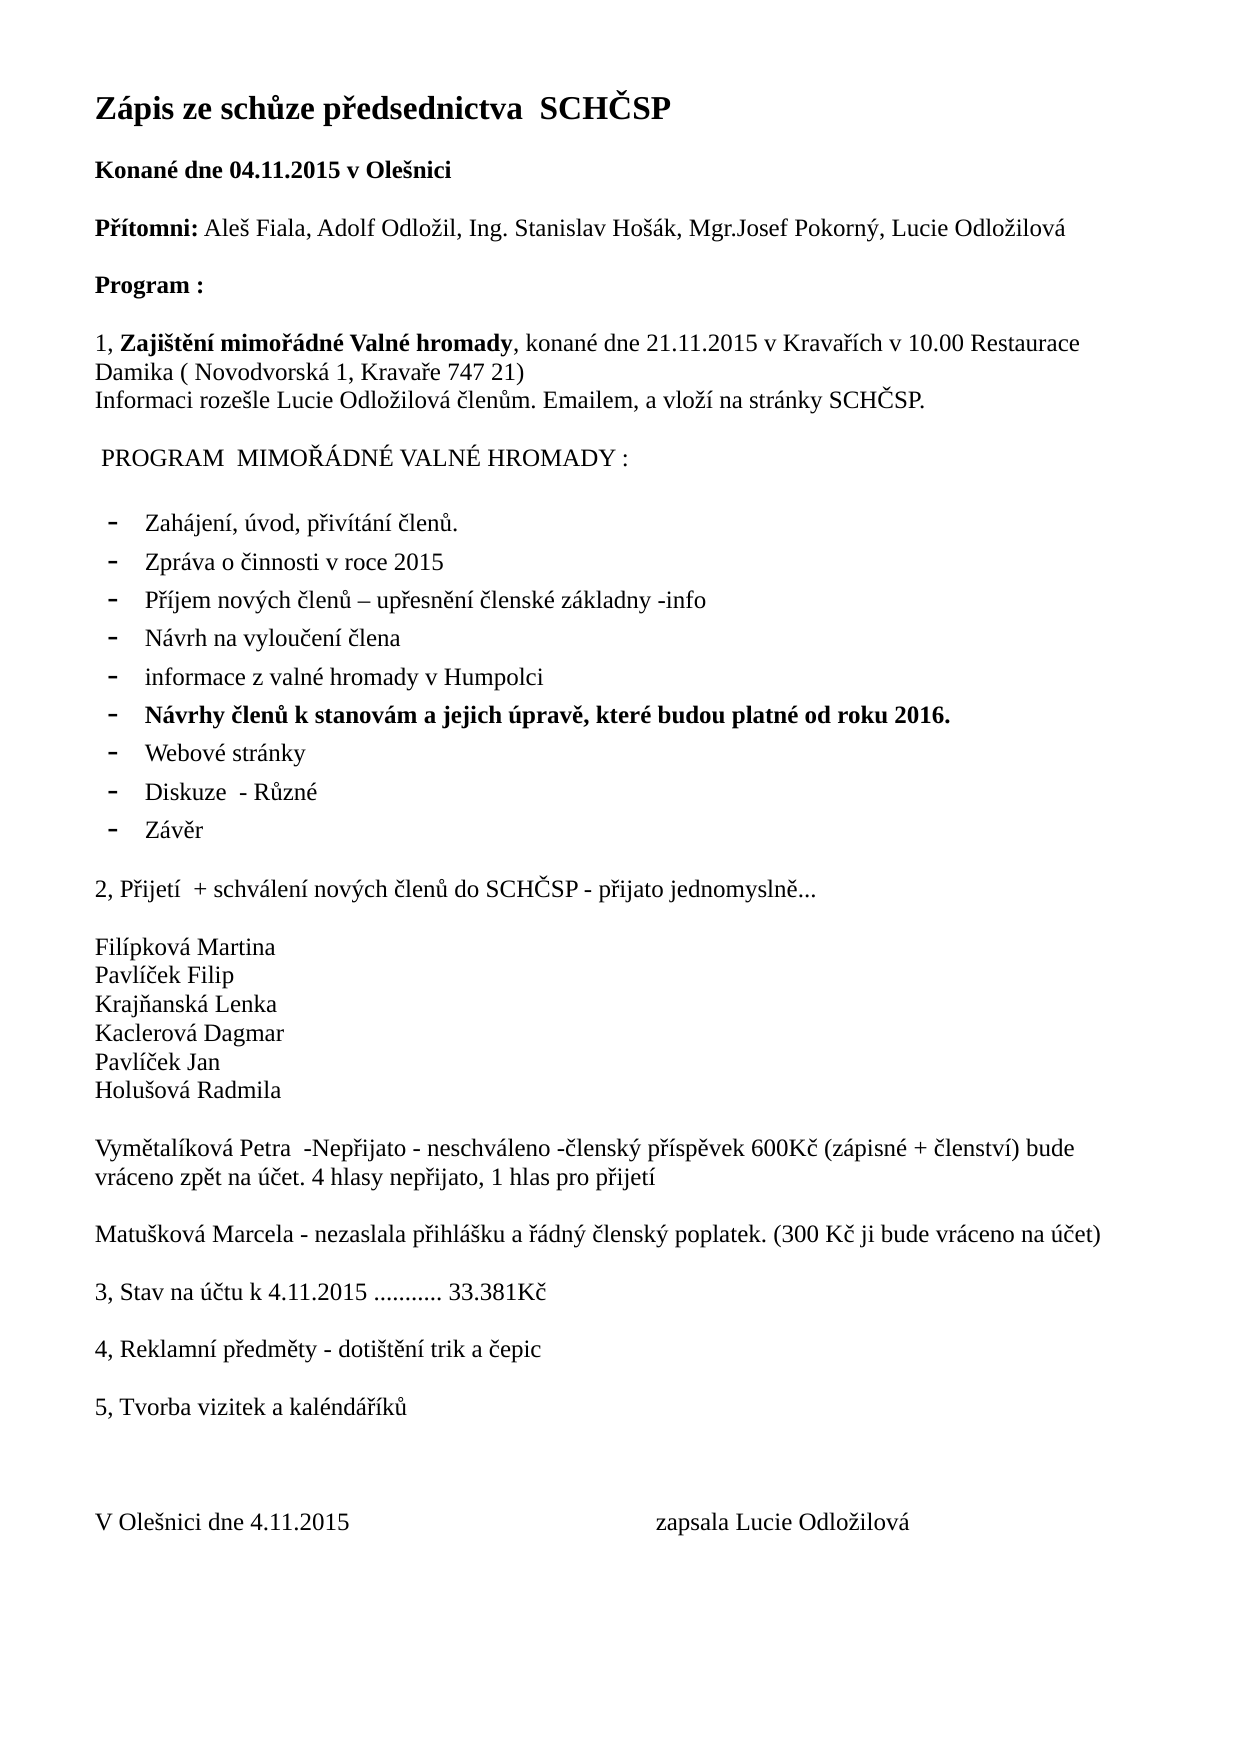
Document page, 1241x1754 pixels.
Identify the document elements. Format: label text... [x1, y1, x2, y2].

text Konané dne 04.11.2015 v Olešnici [94, 156, 1152, 184]
text Vymětalíková Petra -Nepřijato - neschváleno -členský příspěvek 600Kč (zápisné + členství) bude vráceno zpět na účet. 4 hlasy nepřijato, 1 hlas pro přijetí [94, 1133, 1152, 1219]
text V Olešnici dne 4.11.2015 zapsala Lucie Odložilová [94, 1507, 1152, 1536]
text 5, Tvorba vizitek a kaléndáříků [94, 1392, 1152, 1421]
text Informaci rozešle Lucie Odložilová členům. Emailem, a vloží na stránky SCHČSP. [94, 386, 1152, 414]
text Přítomni: Aleš Fiala, Adolf Odložil, Ing. Stanislav Hošák, Mgr.Josef Pokorný, Lucie Odložilová [94, 213, 1152, 242]
text Krajňanská Lenka [94, 989, 1152, 1018]
list informace z valné hromady v Humpolci [107, 654, 1152, 692]
list Návrhy členů k stanovám a jejich úpravě, které budou platné od roku 2016. [107, 692, 1152, 731]
text Program : [94, 271, 1152, 299]
text 3, Stav na účtu k 4.11.2015 ........... 33.381Kč [94, 1277, 1152, 1306]
text PROGRAM MIMOŘÁDNÉ VALNÉ HROMADY : [94, 443, 1152, 472]
text 2, Přijetí + schválení nových členů do SCHČSP - přijato jednomyslně... [94, 874, 1152, 903]
list Zahájení, úvod, přivítání členů. [107, 501, 1152, 539]
text Zápis ze schůze předsednictva SCHČSP [94, 88, 1152, 127]
text Pavlíček Jan [94, 1047, 1152, 1076]
text 4, Reklamní předměty - dotištění trik a čepic [94, 1334, 1152, 1363]
text Pavlíček Filip [94, 961, 1152, 989]
text Holušová Radmila [94, 1076, 1152, 1104]
list Návrh na vyloučení člena [107, 616, 1152, 654]
text 1, Zajištění mimořádné Valné hromady, konané dne 21.11.2015 v Kravařích v 10.00 Restaurace Damika ( Novodvorská 1, Kravaře 747 21) [94, 328, 1152, 386]
text Filípková Martina [94, 932, 1152, 961]
text Kaclerová Dagmar [94, 1018, 1152, 1047]
list Příjem nových členů – upřesnění členské základny -info [107, 577, 1152, 616]
list Diskuze - Různé [107, 769, 1152, 807]
list Webové stránky [107, 731, 1152, 769]
list Zpráva o činnosti v roce 2015 [107, 539, 1152, 577]
list Závěr [107, 807, 1152, 846]
text Matušková Marcela - nezaslala přihlášku a řádný členský poplatek. (300 Kč ji bude vráceno na účet) [94, 1219, 1152, 1248]
